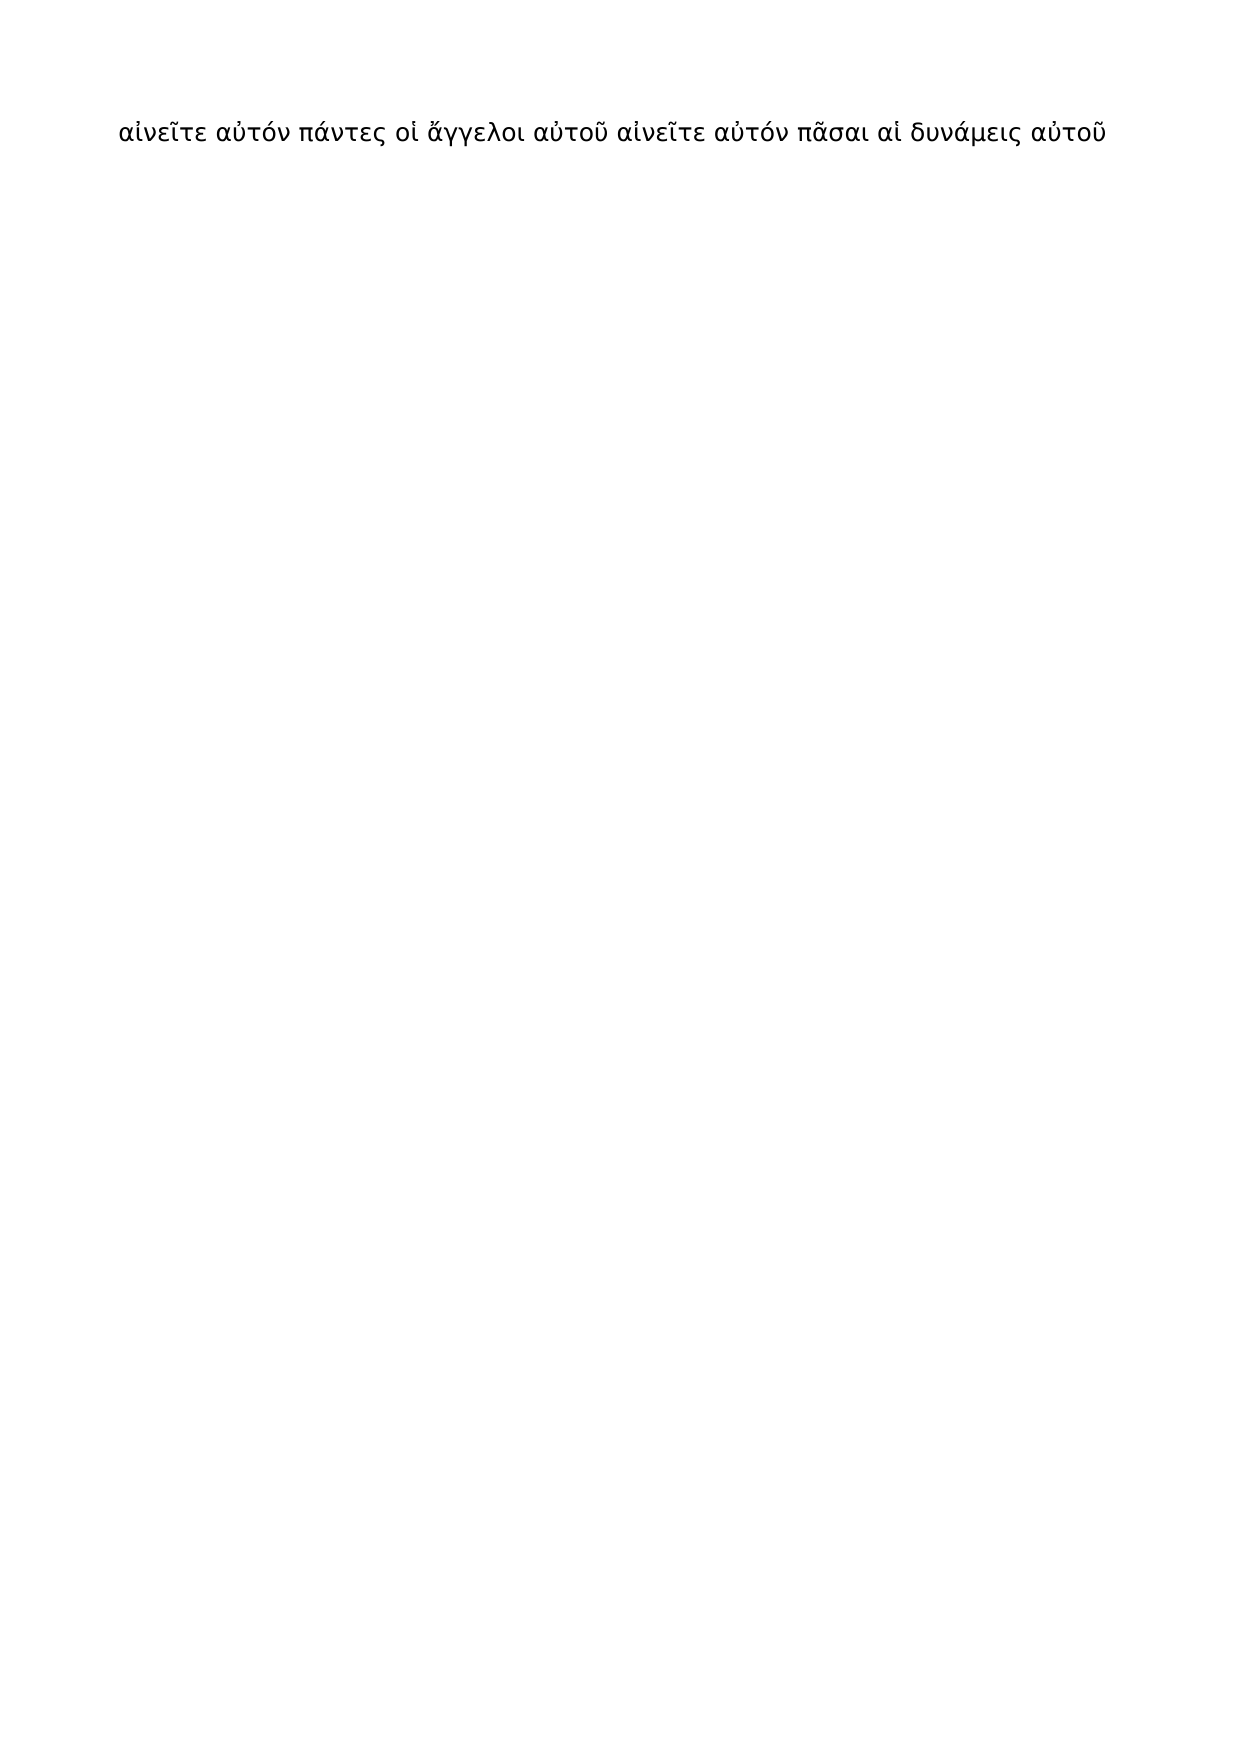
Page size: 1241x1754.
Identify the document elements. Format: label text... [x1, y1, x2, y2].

text αἰνεῖτε αὐτόν πάντες οἱ ἄγγελοι αὐτοῦ αἰνεῖτε αὐτόν πᾶσαι αἱ δυνάμεις αὐτοῦ [118, 118, 1122, 147]
